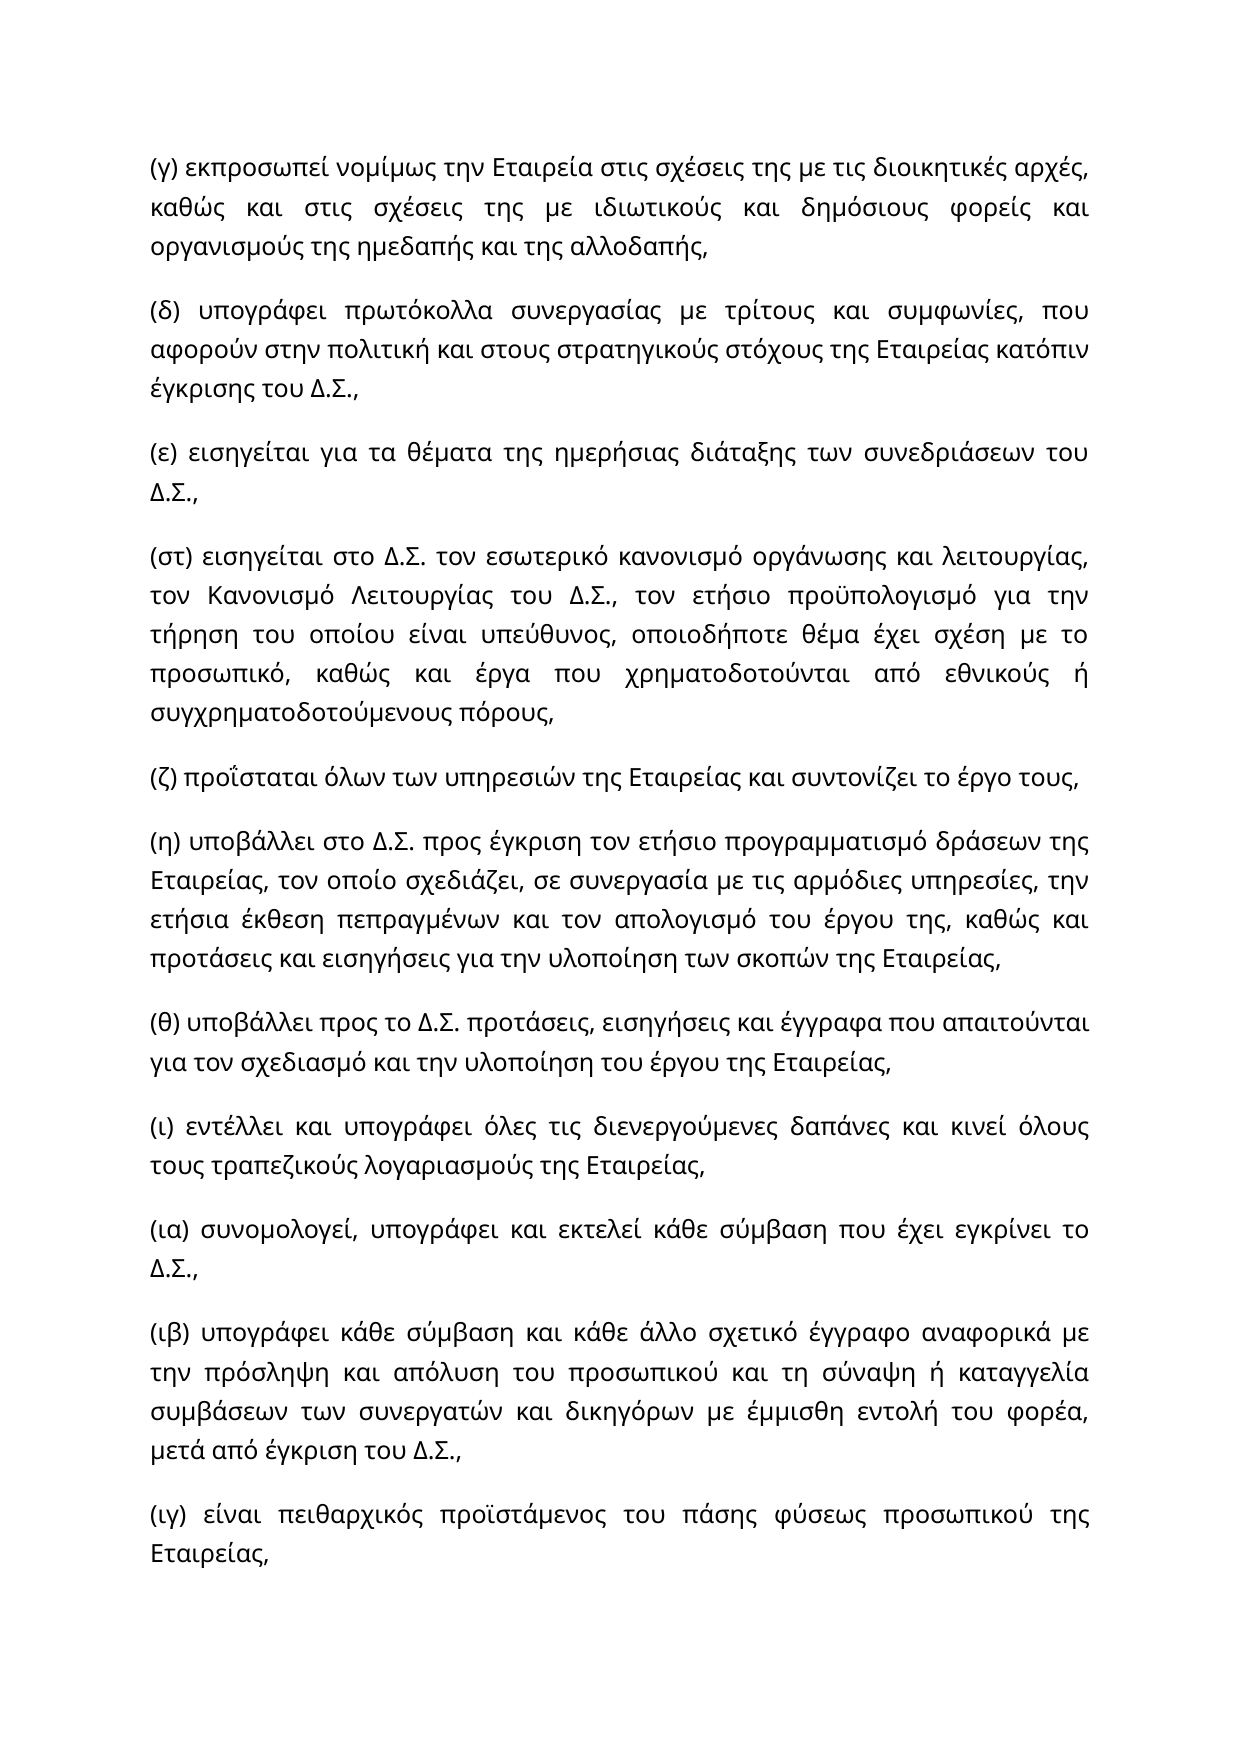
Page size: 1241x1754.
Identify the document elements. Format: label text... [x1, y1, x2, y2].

text (η) υποβάλλει στο Δ.Σ. προς έγκριση τον ετήσιο προγραμματισμό δράσεων της Εταιρείας, τον οποίο σχεδιάζει, σε συνεργασία με τις αρμόδιες υπηρεσίες, την ετήσια έκθεση πεπραγμένων και τον απολογισμό του έργου της, καθώς και προτάσεις και εισηγήσεις για την υλοποίηση των σκοπών της Εταιρείας, [150, 823, 1090, 975]
text (ι) εντέλλει και υπογράφει όλες τις διενεργούμενες δαπάνες και κινεί όλους τους τραπεζικούς λογαριασμούς της Εταιρείας, [150, 1108, 1090, 1182]
text (ιγ) είναι πειθαρχικός προϊστάμενος του πάσης φύσεως προσωπικού της Εταιρείας, [150, 1497, 1090, 1570]
text (στ) εισηγείται στο Δ.Σ. τον εσωτερικό κανονισμό οργάνωσης και λειτουργίας, τον Κανονισμό Λειτουργίας του Δ.Σ., τον ετήσιο προϋπολογισμό για την τήρηση του οποίου είναι υπεύθυνος, οποιοδήποτε θέμα έχει σχέση με το προσωπικό, καθώς και έργα που χρηματοδοτούνται από εθνικούς ή συγχρηματοδοτούμενους πόρους, [150, 538, 1090, 729]
text (ιβ) υπογράφει κάθε σύμβαση και κάθε άλλο σχετικό έγγραφο αναφορικά με την πρόσληψη και απόλυση του προσωπικού και τη σύναψη ή καταγγελία συμβάσεων των συνεργατών και δικηγόρων με έμμισθη εντολή του φορέα, μετά από έγκριση του Δ.Σ., [150, 1315, 1090, 1467]
text (ια) συνομολογεί, υπογράφει και εκτελεί κάθε σύμβαση που έχει εγκρίνει το Δ.Σ., [150, 1212, 1090, 1285]
text (γ) εκπροσωπεί νομίμως την Εταιρεία στις σχέσεις της με τις διοικητικές αρχές, καθώς και στις σχέσεις της με ιδιωτικούς και δημόσιους φορείς και οργανισμούς της ημεδαπής και της αλλοδαπής, [150, 150, 1090, 262]
text (θ) υποβάλλει προς το Δ.Σ. προτάσεις, εισηγήσεις και έγγραφα που απαιτούνται για τον σχεδιασμό και την υλοποίηση του έργου της Εταιρείας, [150, 1005, 1090, 1078]
text (ε) εισηγείται για τα θέματα της ημερήσιας διάταξης των συνεδριάσεων του Δ.Σ., [150, 435, 1090, 508]
text (δ) υπογράφει πρωτόκολλα συνεργασίας με τρίτους και συμφωνίες, που αφορούν στην πολιτική και στους στρατηγικούς στόχους της Εταιρείας κατόπιν έγκρισης του Δ.Σ., [150, 292, 1090, 405]
text (ζ) προΐσταται όλων των υπηρεσιών της Εταιρείας και συντονίζει το έργο τους, [150, 759, 1090, 793]
